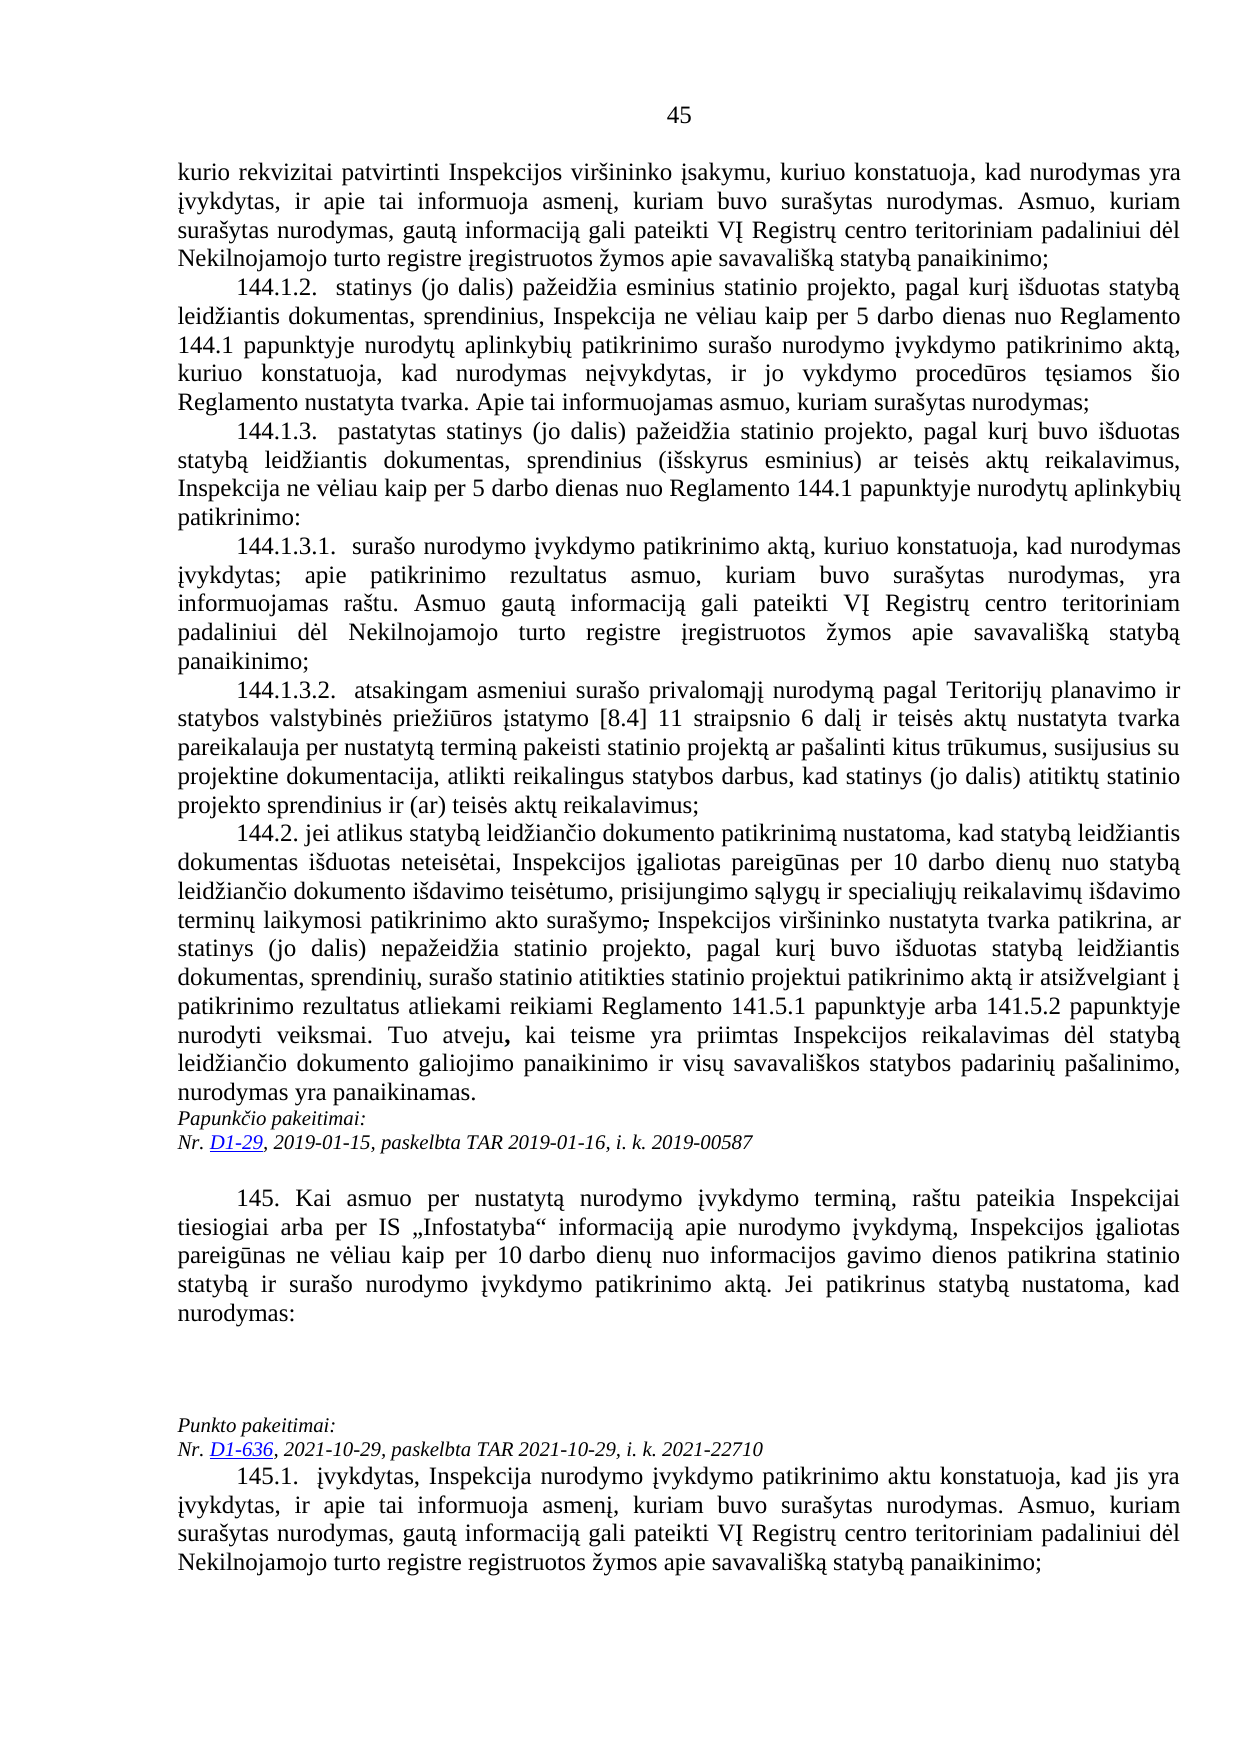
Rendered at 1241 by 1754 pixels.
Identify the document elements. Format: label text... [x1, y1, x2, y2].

text 144.1.3.1. surašo nurodymo įvykdymo patikrinimo aktą, kuriuo konstatuoja, kad nurodymas įvykdytas; apie patikrinimo rezultatus asmuo, kuriam buvo surašytas nurodymas, yra informuojamas raštu. Asmuo gautą informaciją gali pateikti VĮ Registrų centro teritoriniam padaliniui dėl Nekilnojamojo turto registre įregistruotos žymos apie savavališką statybą panaikinimo; [177, 531, 1181, 675]
text kurio rekvizitai patvirtinti Inspekcijos viršininko įsakymu, kuriuo konstatuoja, kad nurodymas yra įvykdytas, ir apie tai informuoja asmenį, kuriam buvo surašytas nurodymas. Asmuo, kuriam surašytas nurodymas, gautą informaciją gali pateikti VĮ Registrų centro teritoriniam padaliniui dėl Nekilnojamojo turto registre įregistruotos žymos apie savavališką statybą panaikinimo; [177, 157, 1181, 272]
text 145.1. įvykdytas, Inspekcija nurodymo įvykdymo patikrinimo aktu konstatuoja, kad jis yra įvykdytas, ir apie tai informuoja asmenį, kuriam buvo surašytas nurodymas. Asmuo, kuriam surašytas nurodymas, gautą informaciją gali pateikti VĮ Registrų centro teritoriniam padaliniui dėl Nekilnojamojo turto registre registruotos žymos apie savavališką statybą panaikinimo; [177, 1461, 1181, 1576]
text Nr. D1-29, 2019-01-15, paskelbta TAR 2019-01-16, i. k. 2019-00587 [177, 1130, 1181, 1154]
text Papunkčio pakeitimai: [177, 1106, 1181, 1130]
text 144.1.3.2. atsakingam asmeniui surašo privalomąjį nurodymą pagal Teritorijų planavimo ir statybos valstybinės priežiūros įstatymo [8.4] 11 straipsnio 6 dalį ir teisės aktų nustatyta tvarka pareikalauja per nustatytą terminą pakeisti statinio projektą ar pašalinti kitus trūkumus, susijusius su projektine dokumentacija, atlikti reikalingus statybos darbus, kad statinys (jo dalis) atitiktų statinio projekto sprendinius ir (ar) teisės aktų reikalavimus; [177, 675, 1181, 818]
text 145. Kai asmuo per nustatytą nurodymo įvykdymo terminą, raštu pateikia Inspekcijai tiesiogiai arba per IS „Infostatyba“ informaciją apie nurodymo įvykdymą, Inspekcijos įgaliotas pareigūnas ne vėliau kaip per 10 darbo dienų nuo informacijos gavimo dienos patikrina statinio statybą ir surašo nurodymo įvykdymo patikrinimo aktą. Jei patikrinus statybą nustatoma, kad nurodymas: [177, 1183, 1181, 1327]
text 144.2. jei atlikus statybą leidžiančio dokumento patikrinimą nustatoma, kad statybą leidžiantis dokumentas išduotas neteisėtai, Inspekcijos įgaliotas pareigūnas per 10 darbo dienų nuo statybą leidžiančio dokumento išdavimo teisėtumo, prisijungimo sąlygų ir specialiųjų reikalavimų išdavimo terminų laikymosi patikrinimo akto surašymo, Inspekcijos viršininko nustatyta tvarka patikrina, ar statinys (jo dalis) nepažeidžia statinio projekto, pagal kurį buvo išduotas statybą leidžiantis dokumentas, sprendinių, surašo statinio atitikties statinio projektui patikrinimo aktą ir atsižvelgiant į patikrinimo rezultatus atliekami reikiami Reglamento 141.5.1 papunktyje arba 141.5.2 papunktyje nurodyti veiksmai. Tuo atveju, kai teisme yra priimtas Inspekcijos reikalavimas dėl statybą leidžiančio dokumento galiojimo panaikinimo ir visų savavališkos statybos padarinių pašalinimo, nurodymas yra panaikinamas. [177, 818, 1181, 1106]
text Nr. D1-636, 2021-10-29, paskelbta TAR 2021-10-29, i. k. 2021-22710 [177, 1437, 1181, 1461]
text Punkto pakeitimai: [177, 1413, 1181, 1437]
text 144.1.2. statinys (jo dalis) pažeidžia esminius statinio projekto, pagal kurį išduotas statybą leidžiantis dokumentas, sprendinius, Inspekcija ne vėliau kaip per 5 darbo dienas nuo Reglamento 144.1 papunktyje nurodytų aplinkybių patikrinimo surašo nurodymo įvykdymo patikrinimo aktą, kuriuo konstatuoja, kad nurodymas neįvykdytas, ir jo vykdymo procedūros tęsiamos šio Reglamento nustatyta tvarka. Apie tai informuojamas asmuo, kuriam surašytas nurodymas; [177, 272, 1181, 416]
text 144.1.3. pastatytas statinys (jo dalis) pažeidžia statinio projekto, pagal kurį buvo išduotas statybą leidžiantis dokumentas, sprendinius (išskyrus esminius) ar teisės aktų reikalavimus, Inspekcija ne vėliau kaip per 5 darbo dienas nuo Reglamento 144.1 papunktyje nurodytų aplinkybių patikrinimo: [177, 416, 1181, 531]
